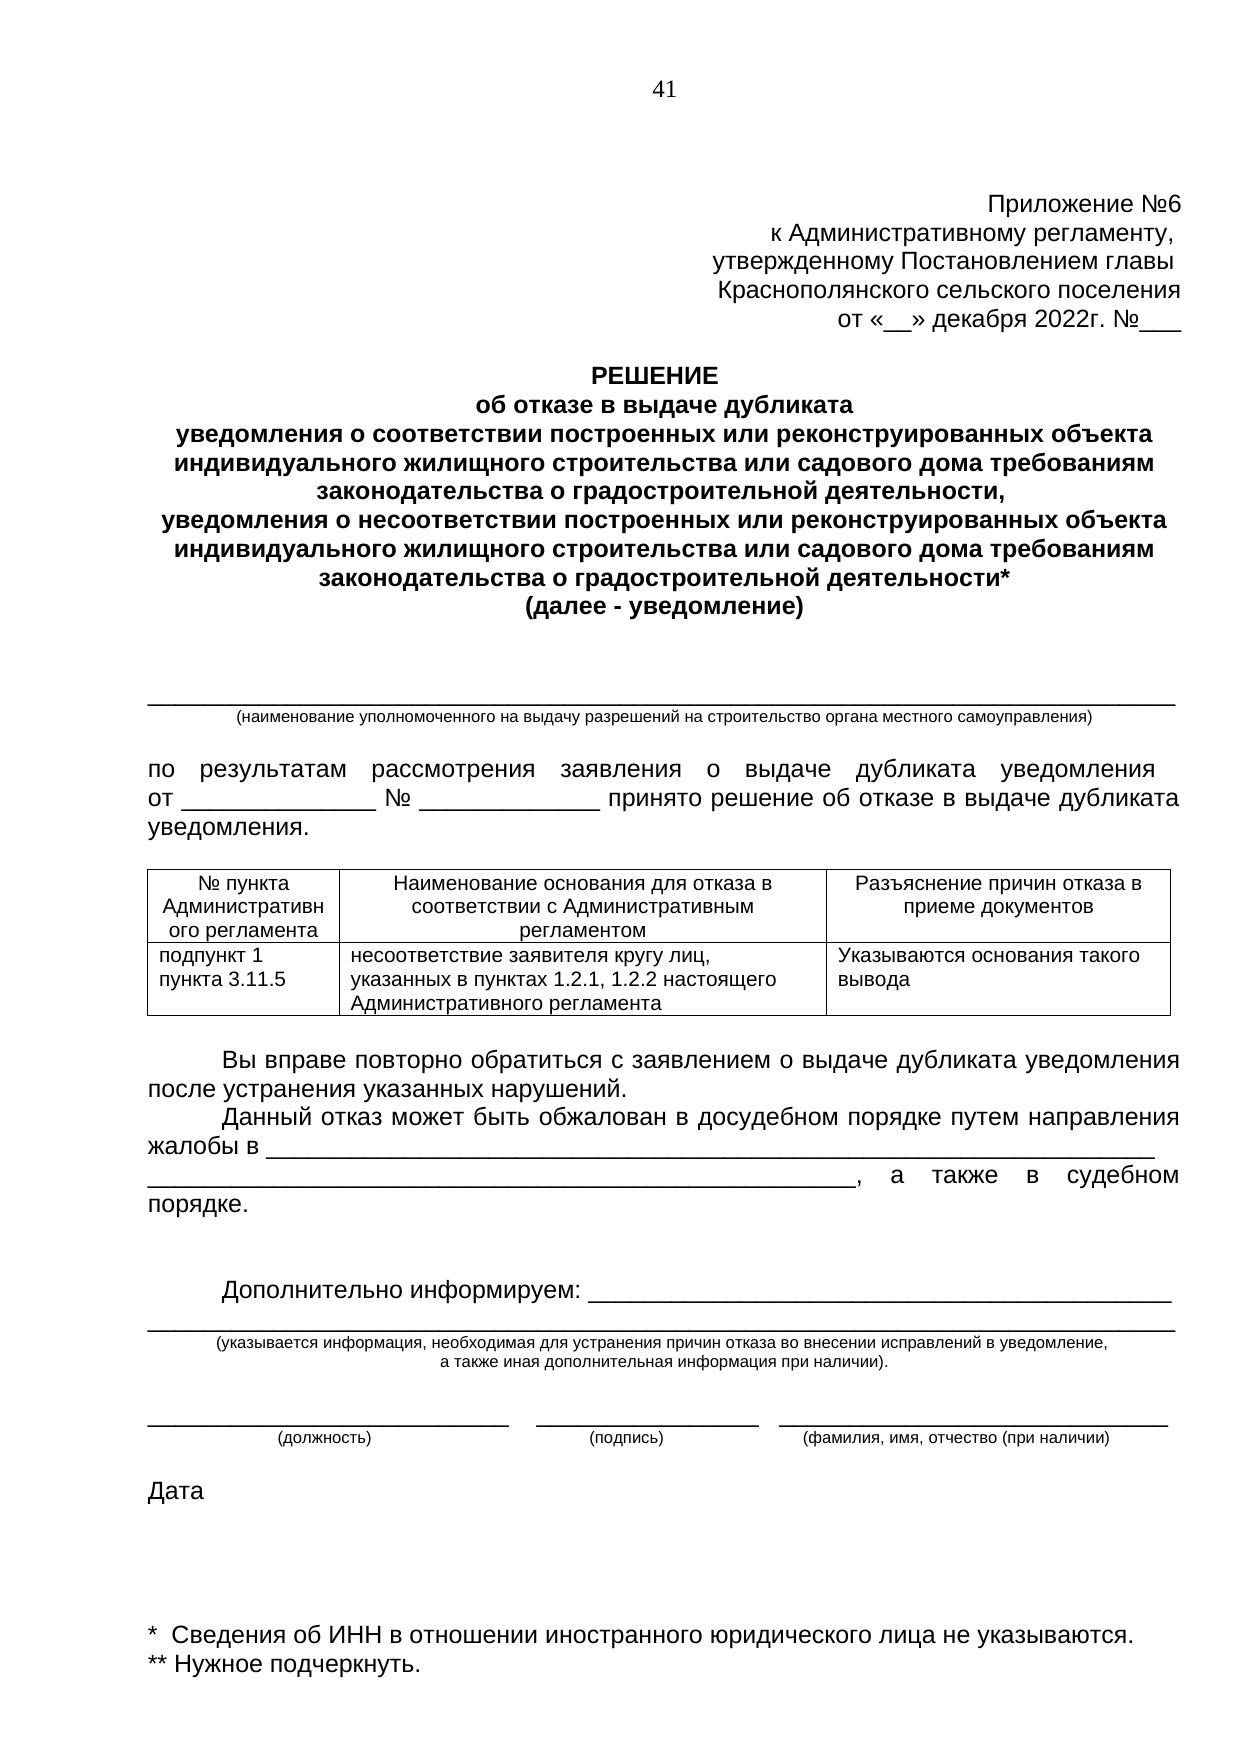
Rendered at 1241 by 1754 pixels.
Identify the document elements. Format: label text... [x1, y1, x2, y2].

text Дополнительно информируем: __________________________________________ [148, 1275, 1181, 1304]
text ___________________________________________________, а также в судебном порядке. [148, 1160, 1181, 1217]
text (наименование уполномоченного на выдачу разрешений на строительство органа местного самоуправления) [148, 706, 1181, 726]
text (должность) (подпись) (фамилия, имя, отчество (при наличии) [148, 1428, 1181, 1447]
text РЕШЕНИЕ [148, 361, 1181, 390]
text * Сведения об ИНН в отношении иностранного юридического лица не указываются. [148, 1620, 1181, 1649]
text Краснополянского сельского поселения [413, 275, 1181, 304]
text __________________________________________________________________________ [148, 1304, 1181, 1332]
text по результатам рассмотрения заявления о выдаче дубликата уведомления от ______________ № _____________ принято решение об отказе в выдаче дубликата уведомления. [148, 754, 1181, 841]
table_header Разъяснение причин отказа в приеме документов [827, 870, 1170, 942]
text __________________________ ________________ ____________________________ [148, 1399, 1181, 1428]
text __________________________________________________________________________ [148, 678, 1181, 706]
text Дата [148, 1476, 1181, 1505]
table_cell Указываются основания такого вывода [827, 943, 1170, 1015]
text Данный отказ может быть обжалован в досудебном порядке путем направления жалобы в ________________________________________________________________ [148, 1102, 1181, 1160]
text (указывается информация, необходимая для устранения причин отказа во внесении исправлений в уведомление, а также иная дополнительная информация при наличии). [148, 1332, 1181, 1371]
text уведомления о соответствии построенных или реконструированных объекта индивидуального жилищного строительства или садового дома требованиям законодательства о градостроительной деятельности, уведомления о несоответствии построенных или реконструированных объекта индивидуального жилищного строительства или садового дома требованиям законодательства о градостроительной деятельности* (далее - уведомление) [148, 419, 1181, 620]
text от «__» декабря 2022г. №___ [502, 304, 1181, 333]
text утвержденному Постановлением главы [413, 246, 1181, 275]
text об отказе в выдаче дубликата [148, 390, 1181, 419]
text Вы вправе повторно обратиться с заявлением о выдаче дубликата уведомления после устранения указанных нарушений. [148, 1045, 1181, 1102]
text ** Нужное подчеркнуть. [148, 1649, 1181, 1677]
table_cell подпункт 1 пункта 3.11.5 [148, 943, 339, 1015]
table_header № пункта Административного регламента [148, 870, 339, 942]
table_header Наименование основания для отказа в соответствии с Административным регламентом [340, 870, 826, 942]
text Приложение №6 [502, 189, 1181, 218]
table_cell несоответствие заявителя кругу лиц, указанных в пунктах 1.2.1, 1.2.2 настоящего Административного регламента [340, 943, 826, 1015]
text к Административному регламенту, [413, 218, 1181, 246]
